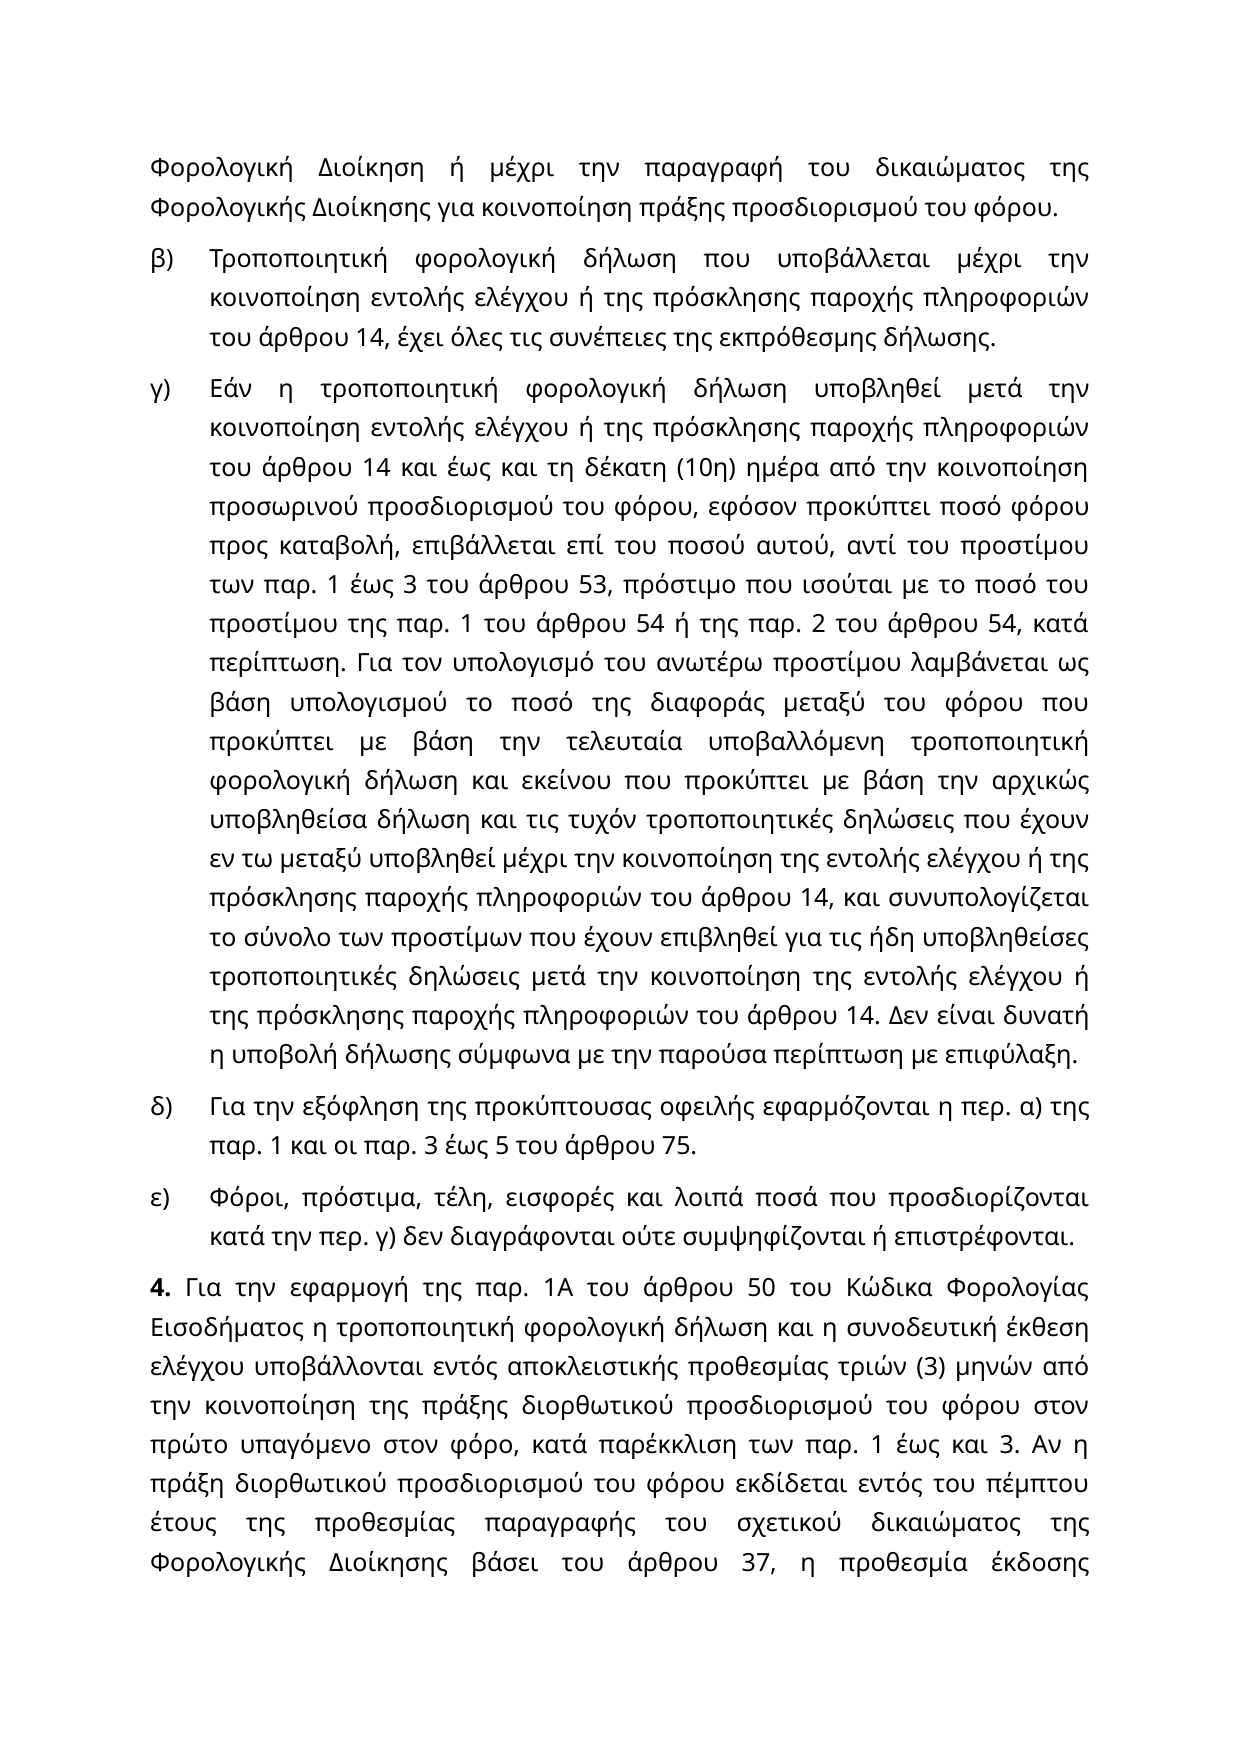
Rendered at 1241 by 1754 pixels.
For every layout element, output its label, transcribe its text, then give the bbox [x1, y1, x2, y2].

list γ) Εάν η τροποποιητική φορολογική δήλωση υποβληθεί μετά την κοινοποίηση εντολής ελέγχου ή της πρόσκλησης παροχής πληροφοριών του άρθρου 14 και έως και τη δέκατη (10η) ημέρα από την κοινοποίηση προσωρινού προσδιορισμού του φόρου, εφόσον προκύπτει ποσό φόρου προς καταβολή, επιβάλλεται επί του ποσού αυτού, αντί του προστίμου των παρ. 1 έως 3 του άρθρου 53, πρόστιμο που ισούται με το ποσό του προστίμου της παρ. 1 του άρθρου 54 ή της παρ. 2 του άρθρου 54, κατά περίπτωση. Για τον υπολογισμό του ανωτέρω προστίμου λαμβάνεται ως βάση υπολογισμού το ποσό της διαφοράς μεταξύ του φόρου που προκύπτει με βάση την τελευταία υποβαλλόμενη τροποποιητική φορολογική δήλωση και εκείνου που προκύπτει με βάση την αρχικώς υποβληθείσα δήλωση και τις τυχόν τροποποιητικές δηλώσεις που έχουν εν τω μεταξύ υποβληθεί μέχρι την κοινοποίηση της εντολής ελέγχου ή της πρόσκλησης παροχής πληροφοριών του άρθρου 14, και συνυπολογίζεται το σύνολο των προστίμων που έχουν επιβληθεί για τις ήδη υποβληθείσες τροποποιητικές δηλώσεις μετά την κοινοποίηση της εντολής ελέγχου ή της πρόσκλησης παροχής πληροφοριών του άρθρου 14. Δεν είναι δυνατή η υποβολή δήλωσης σύμφωνα με την παρούσα περίπτωση με επιφύλαξη. [150, 371, 1090, 1071]
list δ) Για την εξόφληση της προκύπτουσας οφειλής εφαρμόζονται η περ. α) της παρ. 1 και οι παρ. 3 έως 5 του άρθρου 75. [150, 1088, 1090, 1162]
text 4. Για την εφαρμογή της παρ. 1Α του άρθρου 50 του Κώδικα Φορολογίας Εισοδήματος η τροποποιητική φορολογική δήλωση και η συνοδευτική έκθεση ελέγχου υποβάλλονται εντός αποκλειστικής προθεσμίας τριών (3) μηνών από την κοινοποίηση της πράξης διορθωτικού προσδιορισμού του φόρου στον πρώτο υπαγόμενο στον φόρο, κατά παρέκκλιση των παρ. 1 έως και 3. Αν η πράξη διορθωτικού προσδιορισμού του φόρου εκδίδεται εντός του πέμπτου έτους της προθεσμίας παραγραφής του σχετικού δικαιώματος της Φορολογικής Διοίκησης βάσει του άρθρου 37, η προθεσμία έκδοσης [150, 1270, 1090, 1578]
list β) Τροποποιητική φορολογική δήλωση που υποβάλλεται μέχρι την κοινοποίηση εντολής ελέγχου ή της πρόσκλησης παροχής πληροφοριών του άρθρου 14, έχει όλες τις συνέπειες της εκπρόθεσμης δήλωσης. [150, 241, 1090, 353]
list ε) Φόροι, πρόστιμα, τέλη, εισφορές και λοιπά ποσά που προσδιορίζονται κατά την περ. γ) δεν διαγράφονται ούτε συμψηφίζονται ή επιστρέφονται. [150, 1179, 1090, 1252]
text Φορολογική Διοίκηση ή μέχρι την παραγραφή του δικαιώματος της Φορολογικής Διοίκησης για κοινοποίηση πράξης προσδιορισμού του φόρου. [150, 150, 1090, 223]
